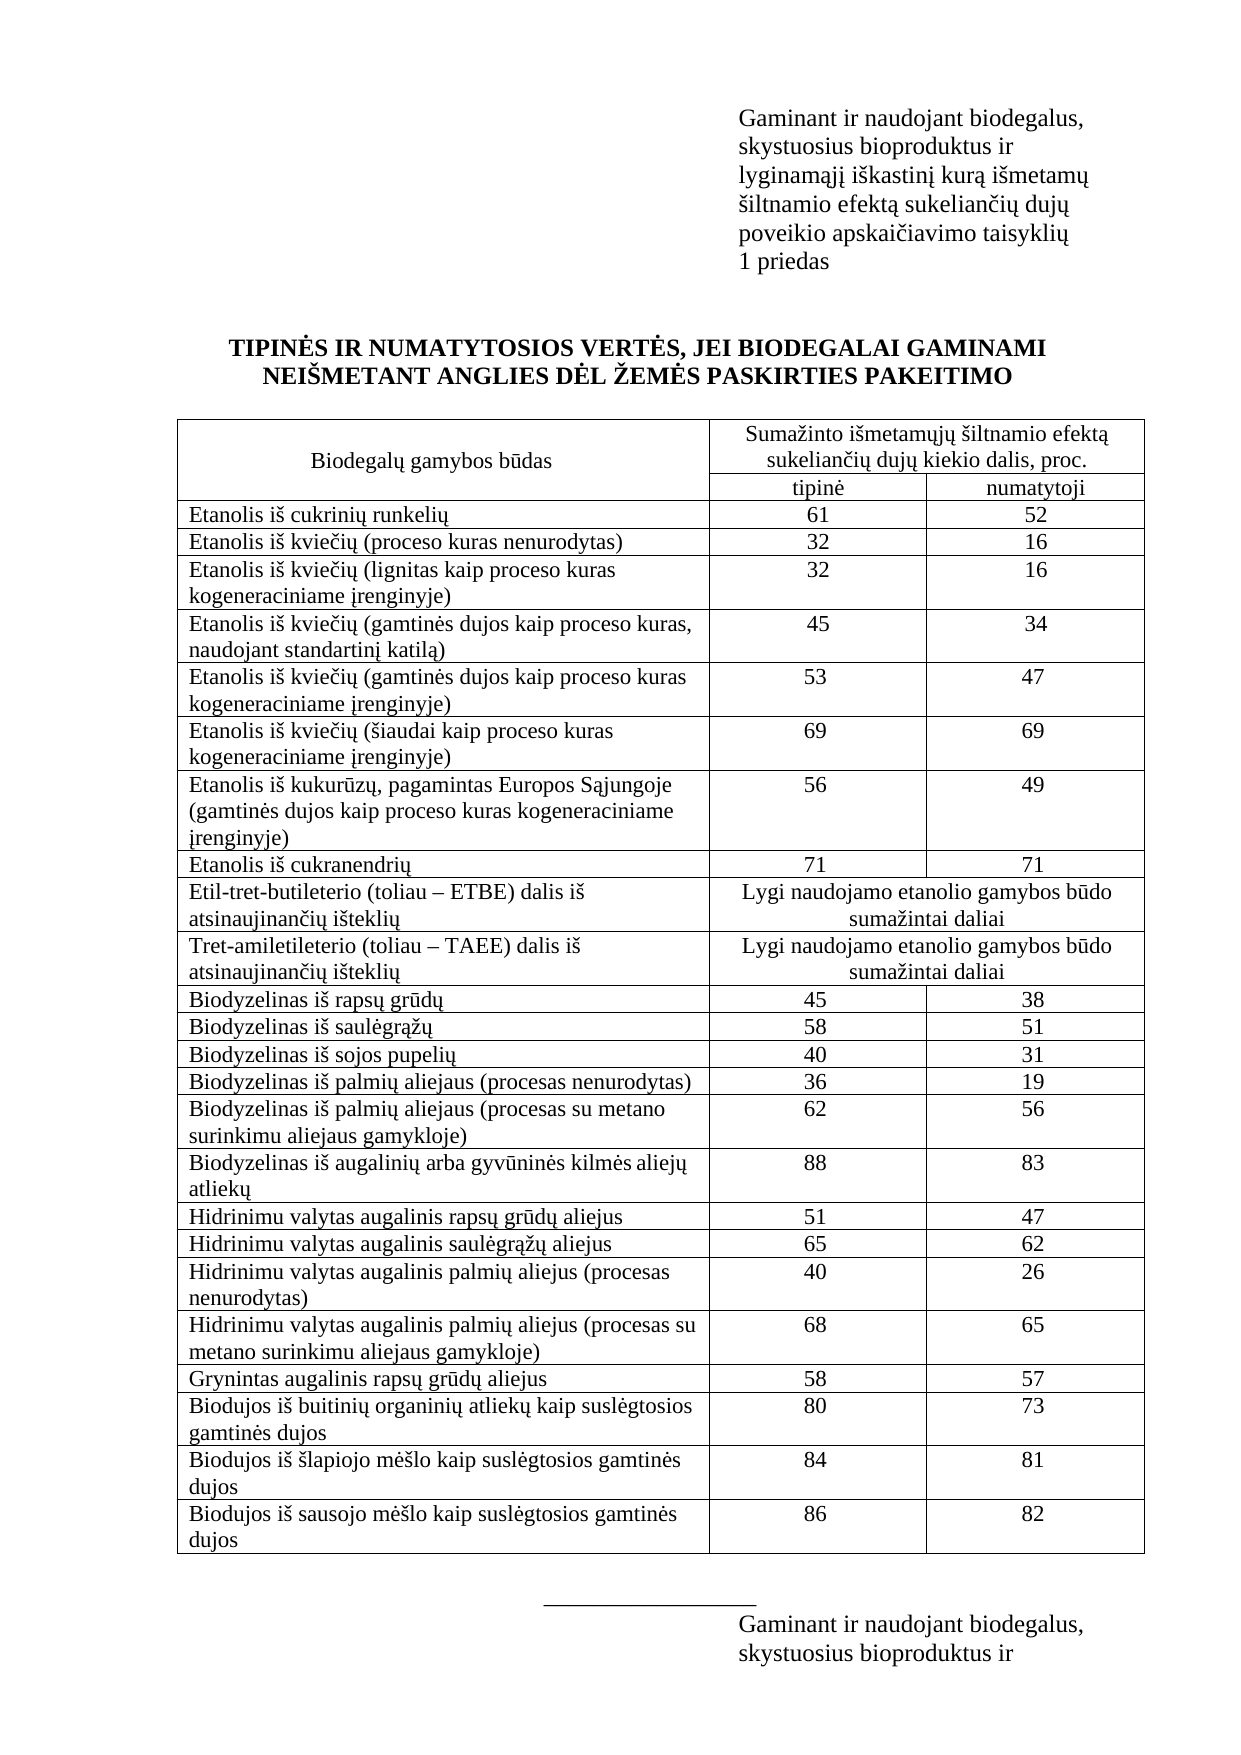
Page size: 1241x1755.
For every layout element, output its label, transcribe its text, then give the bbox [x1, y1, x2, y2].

table_cell 61 [710, 501, 926, 527]
table_cell Lygi naudojamo etanolio gamybos būdo sumažintai daliai [710, 932, 1144, 985]
table_cell Biodujos iš buitinių organinių atliekų kaip suslėgtosios gamtinės dujos [178, 1393, 709, 1445]
table_cell 31 [927, 1041, 1144, 1067]
table_cell 53 [710, 663, 926, 716]
text _________________ [177, 1580, 1122, 1609]
table_cell 88 [710, 1149, 926, 1202]
table_cell Etanolis iš kviečių (gamtinės dujos kaip proceso kuras kogeneraciniame įrenginyje) [178, 663, 709, 716]
table_cell 58 [710, 1365, 926, 1392]
table_header Sumažinto išmetamųjų šiltnamio efektą sukeliančių dujų kiekio dalis, proc. [710, 420, 1144, 473]
table_cell 16 [927, 556, 1144, 608]
table_cell 40 [710, 1258, 926, 1310]
table_cell 32 [710, 529, 926, 555]
table_cell Biodujos iš šlapiojo mėšlo kaip suslėgtosios gamtinės dujos [178, 1446, 709, 1499]
table_cell Biodyzelinas iš palmių aliejaus (procesas nenurodytas) [178, 1068, 709, 1094]
table_cell 32 [710, 556, 926, 608]
table_cell Biodyzelinas iš saulėgrąžų [178, 1013, 709, 1039]
text Gaminant ir naudojant biodegalus, skystuosius bioproduktus ir lyginamąjį iškastinį kurą išmetamų šiltnamio efektą sukeliančių dujų poveikio apskaičiavimo taisyklių [738, 103, 1122, 246]
table_cell 45 [710, 986, 926, 1012]
table_cell Biodyzelinas iš sojos pupelių [178, 1041, 709, 1067]
table_cell 65 [710, 1230, 926, 1257]
table_cell Grynintas augalinis rapsų grūdų aliejus [178, 1365, 709, 1392]
table_cell 38 [927, 986, 1144, 1012]
table_cell 65 [927, 1311, 1144, 1364]
table_cell 45 [710, 610, 926, 662]
table_cell Biodyzelinas iš rapsų grūdų [178, 986, 709, 1012]
table_cell 86 [710, 1500, 926, 1553]
table_cell 62 [710, 1095, 926, 1148]
table_cell 69 [927, 717, 1144, 770]
table_cell 36 [710, 1068, 926, 1094]
table_cell 71 [710, 851, 926, 877]
table_cell 47 [927, 1203, 1144, 1229]
table_cell 51 [927, 1013, 1144, 1039]
table_cell 52 [927, 501, 1144, 527]
text Tipinės ir numatytosios vertės, jei biodegalai gaminami neišmetant anglies dėl žemės paskirties pakeitimo [177, 333, 1098, 390]
table_header Biodegalų gamybos būdas [178, 420, 709, 500]
table_cell Etanolis iš kviečių (lignitas kaip proceso kuras kogeneraciniame įrenginyje) [178, 556, 709, 608]
table_cell Hidrinimu valytas augalinis rapsų grūdų aliejus [178, 1203, 709, 1229]
table_cell 83 [927, 1149, 1144, 1202]
table_cell Biodujos iš sausojo mėšlo kaip suslėgtosios gamtinės dujos [178, 1500, 709, 1553]
table_cell Etanolis iš kviečių (gamtinės dujos kaip proceso kuras, naudojant standartinį katilą) [178, 610, 709, 662]
text 1 priedas [738, 246, 1122, 275]
table_cell 58 [710, 1013, 926, 1039]
table_cell 51 [710, 1203, 926, 1229]
table_cell Hidrinimu valytas augalinis saulėgrąžų aliejus [178, 1230, 709, 1257]
table_cell Biodyzelinas iš augalinių arba gyvūninės kilmės aliejų atliekų [178, 1149, 709, 1202]
table_cell 47 [927, 663, 1144, 716]
table_cell 84 [710, 1446, 926, 1499]
table_cell 26 [927, 1258, 1144, 1310]
table_cell Tret-amiletileterio (toliau – TAEE) dalis iš atsinaujinančių išteklių [178, 932, 709, 985]
table_cell 69 [710, 717, 926, 770]
table_cell numatytoji [927, 474, 1144, 500]
table_cell 34 [927, 610, 1144, 662]
table_cell Etanolis iš cukrinių runkelių [178, 501, 709, 527]
table_cell Etanolis iš kukurūzų, pagamintas Europos Sąjungoje (gamtinės dujos kaip proceso kuras kogeneraciniame įrenginyje) [178, 771, 709, 850]
table_cell Hidrinimu valytas augalinis palmių aliejus (procesas su metano surinkimu aliejaus gamykloje) [178, 1311, 709, 1364]
table_cell Etanolis iš kviečių (proceso kuras nenurodytas) [178, 529, 709, 555]
table_cell 49 [927, 771, 1144, 850]
table_cell 57 [927, 1365, 1144, 1392]
table_cell 16 [927, 529, 1144, 555]
text Gaminant ir naudojant biodegalus, skystuosius bioproduktus ir [738, 1609, 1122, 1666]
table_cell Etanolis iš cukranendrių [178, 851, 709, 877]
table_cell 80 [710, 1393, 926, 1445]
table_cell Biodyzelinas iš palmių aliejaus (procesas su metano surinkimu aliejaus gamykloje) [178, 1095, 709, 1148]
table_cell Hidrinimu valytas augalinis palmių aliejus (procesas nenurodytas) [178, 1258, 709, 1310]
table_cell 56 [927, 1095, 1144, 1148]
table_cell 82 [927, 1500, 1144, 1553]
table_cell 19 [927, 1068, 1144, 1094]
table_cell 56 [710, 771, 926, 850]
table_cell 68 [710, 1311, 926, 1364]
table_cell Etanolis iš kviečių (šiaudai kaip proceso kuras kogeneraciniame įrenginyje) [178, 717, 709, 770]
table_cell 81 [927, 1446, 1144, 1499]
table_cell 71 [927, 851, 1144, 877]
table_cell 73 [927, 1393, 1144, 1445]
table_cell Lygi naudojamo etanolio gamybos būdo sumažintai daliai [710, 878, 1144, 931]
table_cell 40 [710, 1041, 926, 1067]
table_cell Etil-tret-butileterio (toliau – ETBE) dalis iš atsinaujinančių išteklių [178, 878, 709, 931]
table_cell [177, 1554, 1144, 1580]
table_cell 62 [927, 1230, 1144, 1257]
table_cell tipinė [710, 474, 926, 500]
